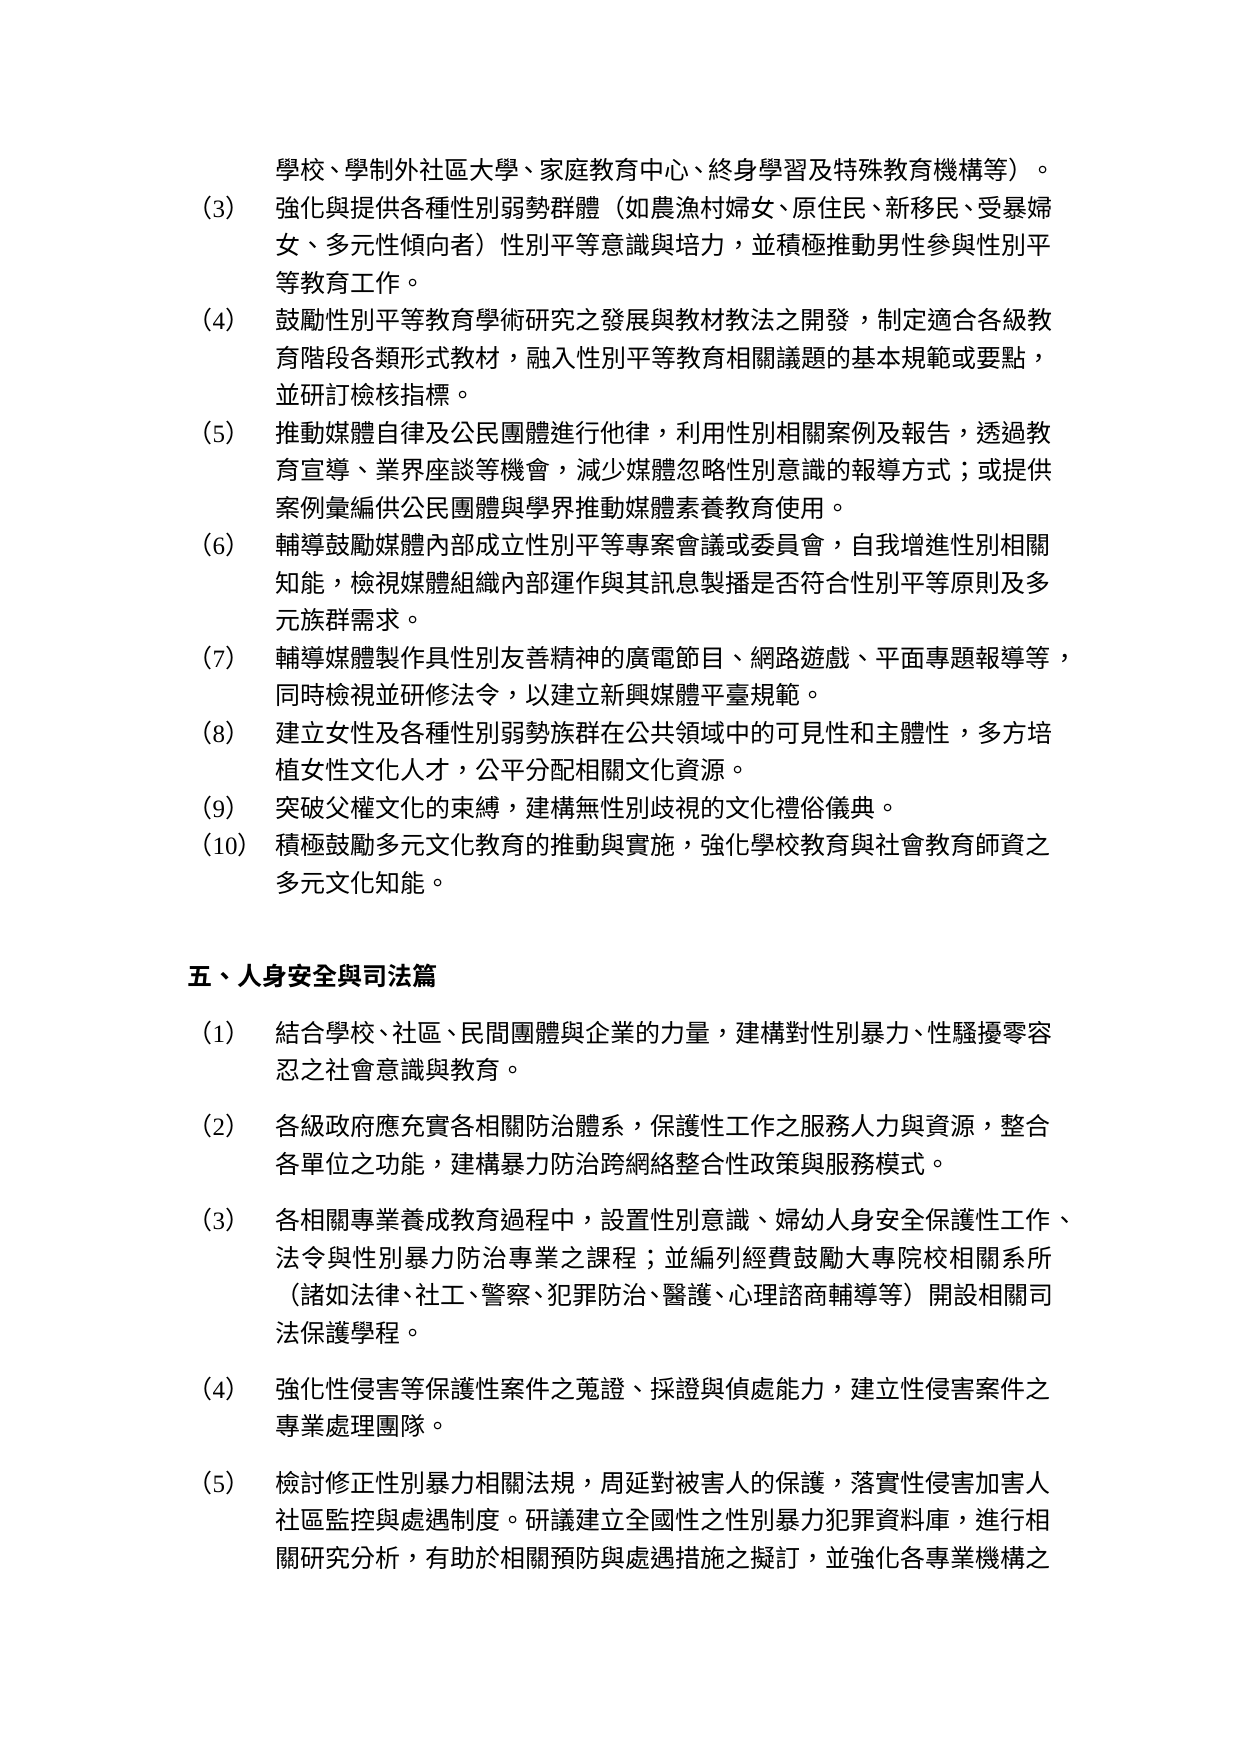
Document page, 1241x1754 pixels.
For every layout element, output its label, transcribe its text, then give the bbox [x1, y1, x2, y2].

list 強化性侵害等保護性案件之蒐證、採證與偵處能力，建立性侵害案件之專業處理團隊。 [187, 1369, 1053, 1444]
list 各相關專業養成教育過程中，設置性別意識、婦幼人身安全保護性工作、法令與性別暴力防治專業之課程；並編列經費鼓勵大專院校相關系所（諸如法律、社工、警察、犯罪防治、醫護、心理諮商輔導等）開設相關司法保護學程。 [187, 1200, 1053, 1350]
list 各級政府應充實各相關防治體系，保護性工作之服務人力與資源，整合各單位之功能，建構暴力防治跨網絡整合性政策與服務模式。 [187, 1106, 1053, 1181]
list 推動媒體自律及公民團體進行他律，利用性別相關案例及報告，透過教育宣導、業界座談等機會，減少媒體忽略性別意識的報導方式；或提供案例彙編供公民團體與學界推動媒體素養教育使用。 [187, 412, 1053, 525]
list 強化與提供各種性別弱勢群體（如農漁村婦女、原住民、新移民、受暴婦女、多元性傾向者）性別平等意識與培力，並積極推動男性參與性別平等教育工作。 [187, 187, 1053, 300]
list 檢討修正性別暴力相關法規，周延對被害人的保護，落實性侵害加害人社區監控與處遇制度。研議建立全國性之性別暴力犯罪資料庫，進行相關研究分析，有助於相關預防與處遇措施之擬訂，並強化各專業機構之 [187, 1462, 1053, 1575]
list 鼓勵性別平等教育學術研究之發展與教材教法之開發，制定適合各級教育階段各類形式教材，融入性別平等教育相關議題的基本規範或要點，並研訂檢核指標。 [187, 300, 1053, 412]
list 輔導鼓勵媒體內部成立性別平等專案會議或委員會，自我增進性別相關知能，檢視媒體組織內部運作與其訊息製播是否符合性別平等原則及多元族群需求。 [187, 525, 1053, 637]
list 輔導媒體製作具性別友善精神的廣電節目、網路遊戲、平面專題報導等，同時檢視並研修法令，以建立新興媒體平臺規範。 [187, 637, 1053, 712]
list 積極鼓勵多元文化教育的推動與實施，強化學校教育與社會教育師資之多元文化知能。 [187, 825, 1053, 900]
list 結合學校、社區、民間團體與企業的力量，建構對性別暴力、性騷擾零容忍之社會意識與教育。 [187, 1012, 1053, 1087]
text 五、人身安全與司法篇 [187, 956, 1053, 994]
list 突破父權文化的束縛，建構無性別歧視的文化禮俗儀典。 [187, 787, 1053, 825]
list 建立女性及各種性別弱勢族群在公共領域中的可見性和主體性，多方培植女性文化人才，公平分配相關文化資源。 [187, 712, 1053, 787]
list 學校、學制外社區大學、家庭教育中心、終身學習及特殊教育機構等）。 [187, 150, 1053, 187]
